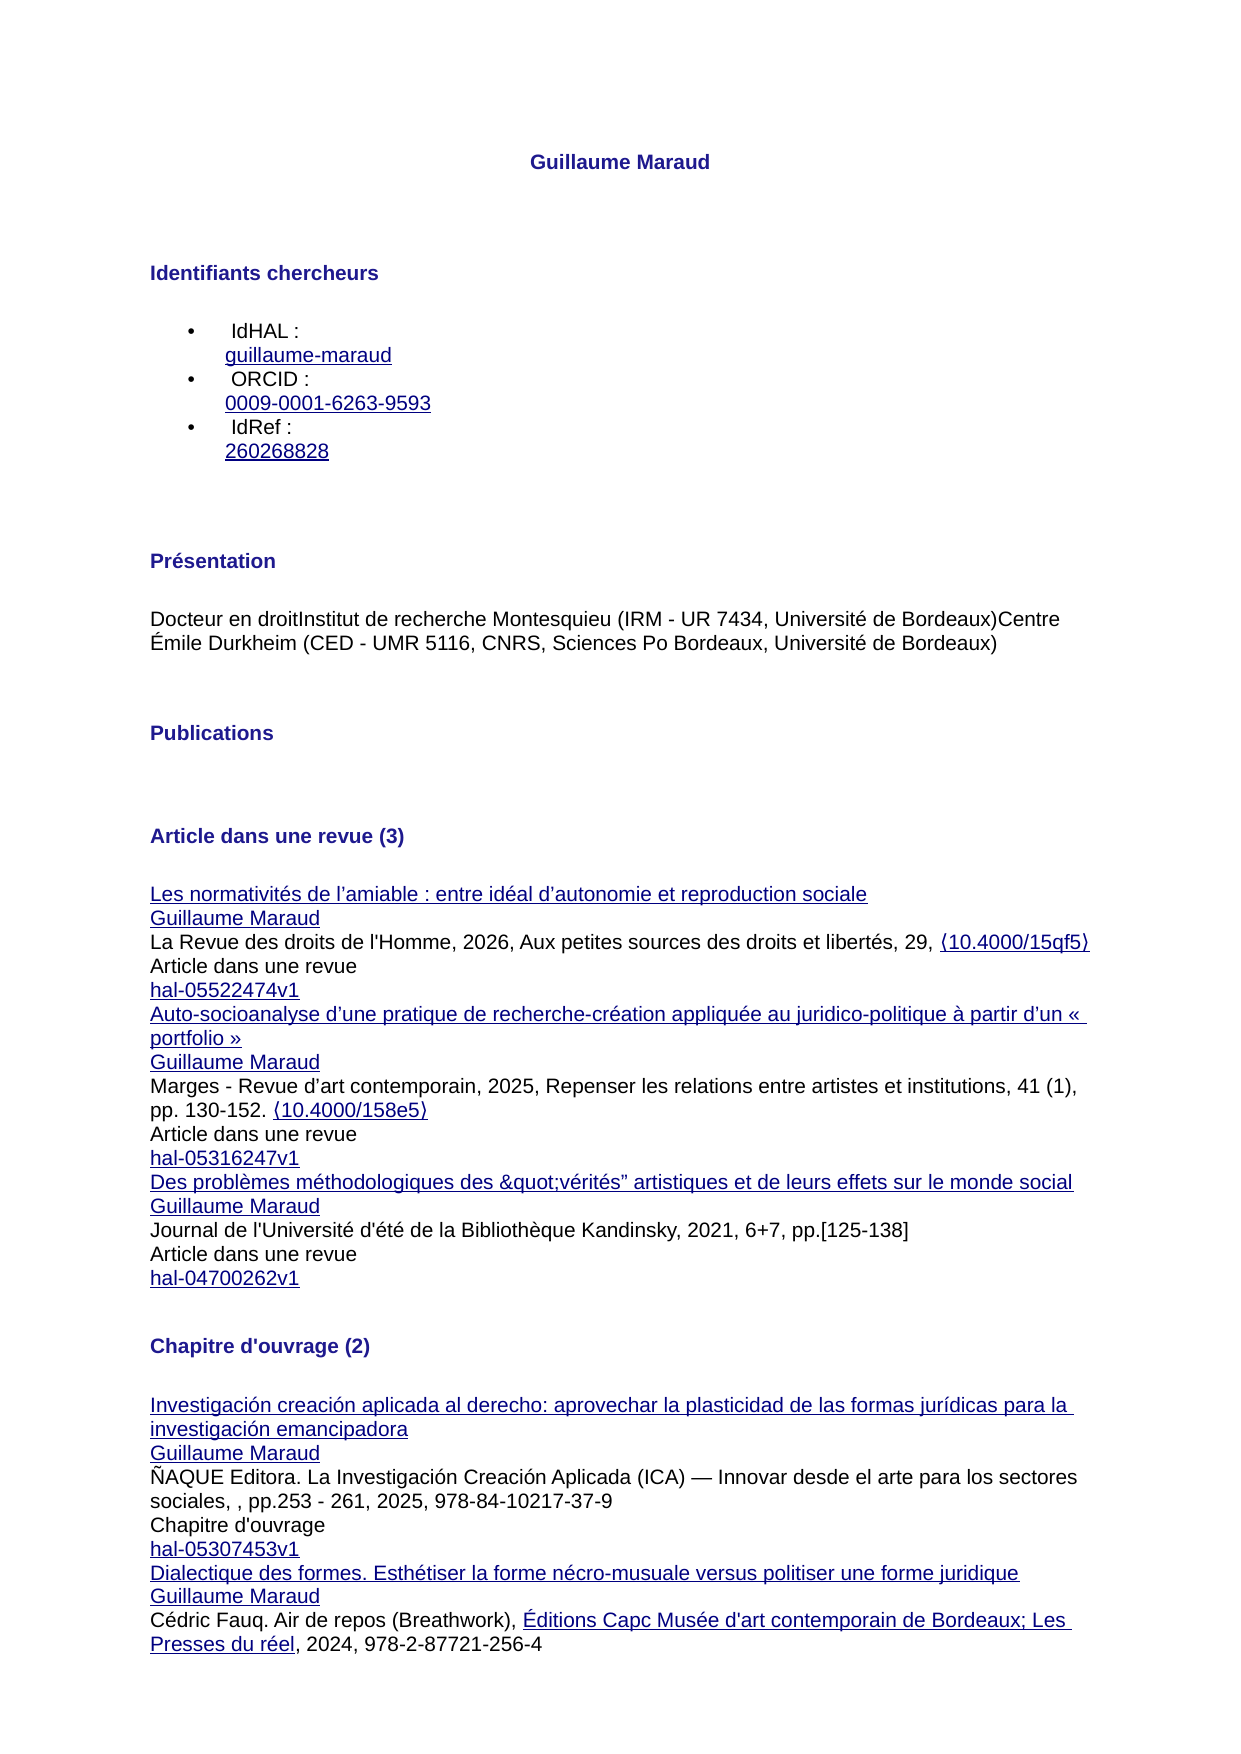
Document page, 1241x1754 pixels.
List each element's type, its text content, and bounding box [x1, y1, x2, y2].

subtitle Publications [150, 721, 1090, 745]
list IdRef : [187, 414, 1090, 438]
table_header Les normativités de l’amiable : entre idéal d’autonomie et reproduction sociale Guillaume Maraud La Revue des droits de l'Homme, 2026, Aux petites sources des droits et libertés, 29, ⟨10.4000/15qf5⟩ Article dans une revue hal-05522474v1 [150, 882, 1090, 1002]
subtitle Présentation [150, 549, 1090, 573]
table_header Investigación creación aplicada al derecho: aprovechar la plasticidad de las formas jurídicas para la investigación emancipadora Guillaume Maraud ÑAQUE Editora. La Investigación Creación Aplicada (ICA) — Innovar desde el arte para los sectores sociales, , pp.253 - 261, 2025, 978-84-10217-37-9 Chapitre d'ouvrage hal-05307453v1 [150, 1393, 1090, 1560]
subtitle Article dans une revue (3) [150, 824, 1090, 848]
list 0009-0001-6263-9593 [187, 391, 1090, 414]
list ORCID : [187, 367, 1090, 391]
table_cell Dialectique des formes. Esthétiser la forme nécro-musuale versus politiser une forme juridique Guillaume Maraud Cédric Fauq. Air de repos (Breathwork), Éditions Capc Musée d'art contemporain de Bordeaux; Les Presses du réel, 2024, 978-2-87721-256-4 [150, 1560, 1090, 1656]
subtitle Chapitre d'ouvrage (2) [150, 1334, 1090, 1358]
subtitle Guillaume Maraud [150, 150, 1090, 174]
list IdHAL : [187, 319, 1090, 343]
list guillaume-maraud [187, 343, 1090, 367]
list 260268828 [187, 438, 1090, 462]
text Docteur en droitInstitut de recherche Montesquieu (IRM - UR 7434, Université de Bordeaux)Centre Émile Durkheim (CED - UMR 5116, CNRS, Sciences Po Bordeaux, Université de Bordeaux) [150, 607, 1090, 655]
table_cell Des problèmes méthodologiques des &quot;vérités” artistiques et de leurs effets sur le monde social Guillaume Maraud Journal de l'Université d'été de la Bibliothèque Kandinsky, 2021, 6+7, pp.[125-138] Article dans une revue hal-04700262v1 [150, 1170, 1090, 1289]
subtitle Identifiants chercheurs [150, 260, 1090, 284]
table_cell Auto-socioanalyse d’une pratique de recherche-création appliquée au juridico-politique à partir d’un « portfolio » Guillaume Maraud Marges - Revue d’art contemporain, 2025, Repenser les relations entre artistes et institutions, 41 (1), pp. 130-152. ⟨10.4000/158e5⟩ Article dans une revue hal-05316247v1 [150, 1002, 1090, 1170]
